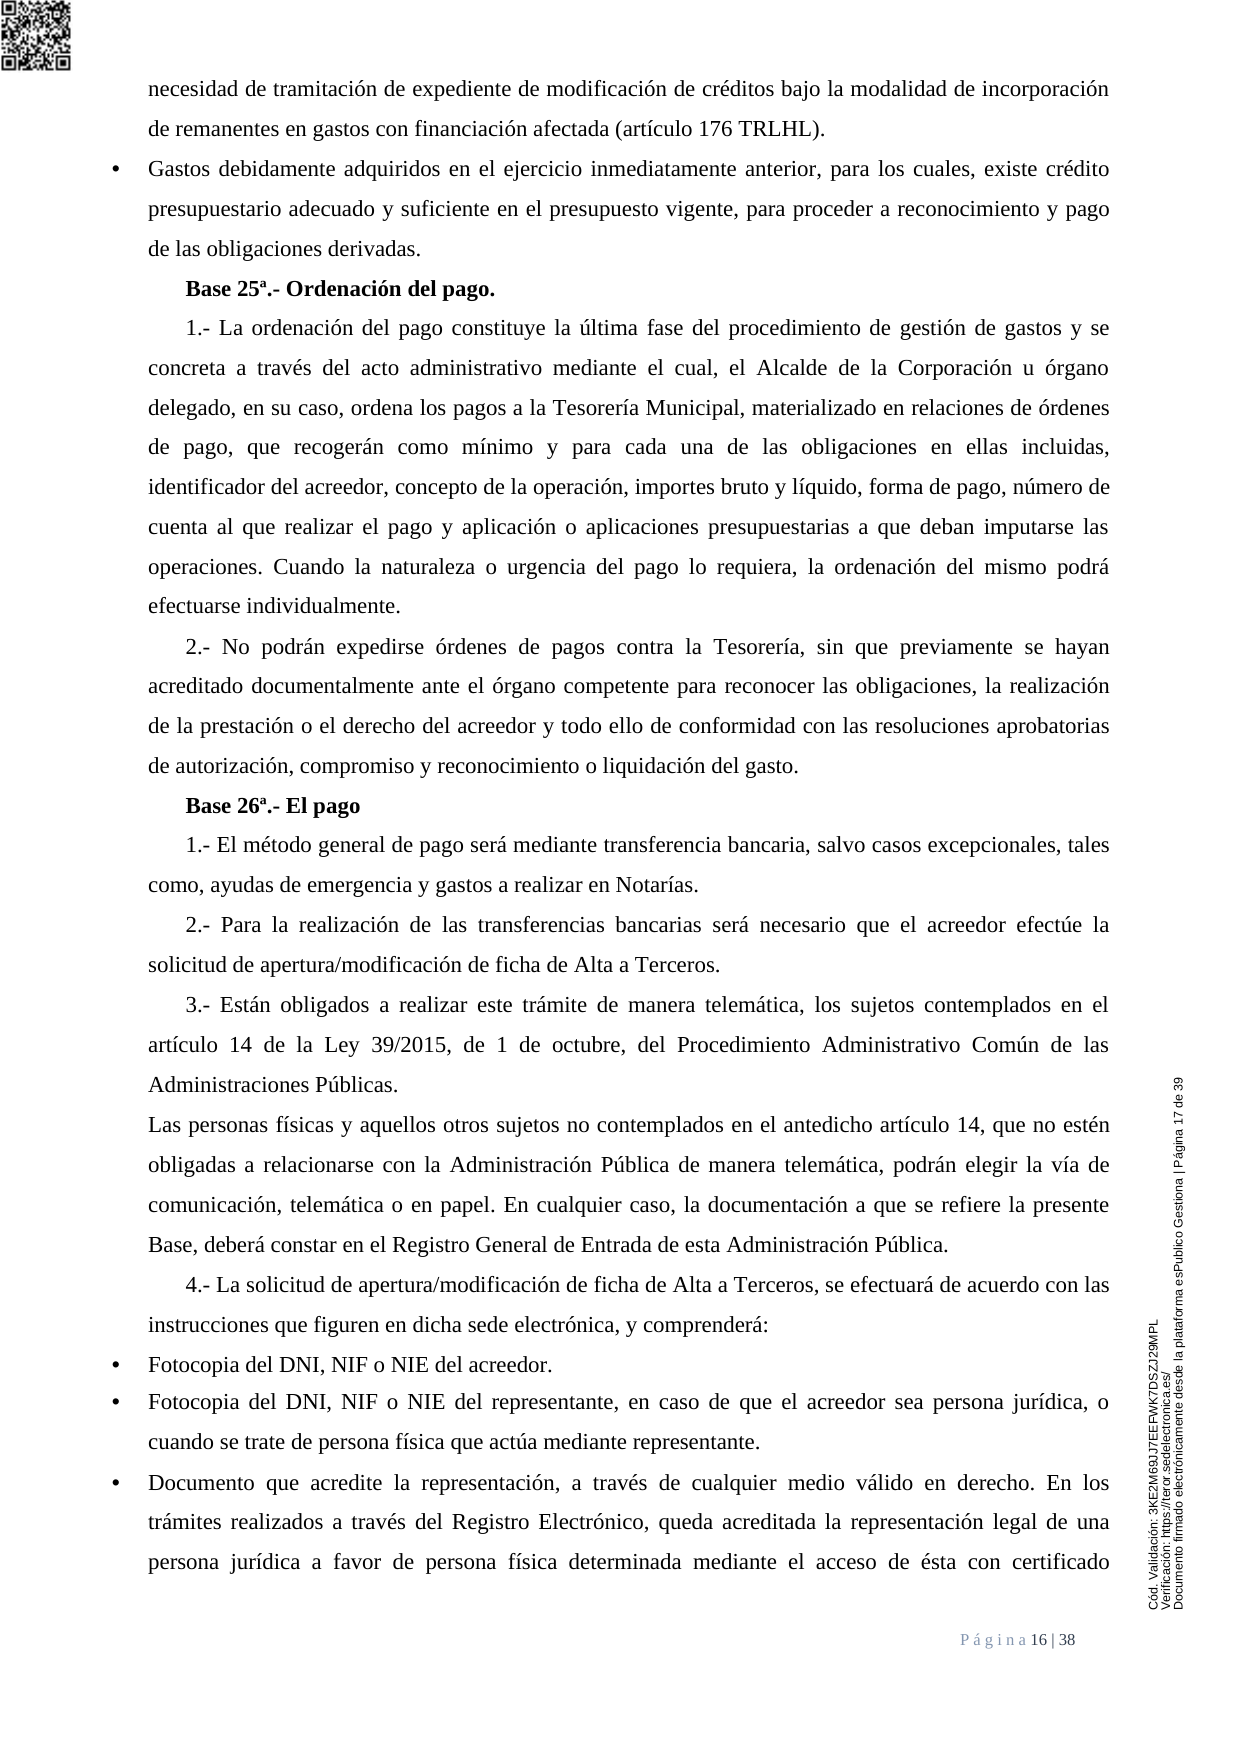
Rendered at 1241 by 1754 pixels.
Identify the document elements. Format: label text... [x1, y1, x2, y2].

list necesidad de tramitación de expediente de modificación de créditos bajo la modalidad de incorporación de remanentes en gastos con financiación afectada (artículo 176 TRLHL). [112, 75, 1111, 141]
list Gastos debidamente adquiridos en el ejercicio inmediatamente anterior, para los cuales, existe crédito presupuestario adecuado y suficiente en el presupuesto vigente, para proceder a reconocimiento y pago de las obligaciones derivadas. [112, 155, 1111, 261]
text 1.- La ordenación del pago constituye la última fase del procedimiento de gestión de gastos y se concreta a través del acto administrativo mediante el cual, el Alcalde de la Corporación u órgano delegado, en su caso, ordena los pagos a la Tesorería Municipal, materializado en relaciones de órdenes de pago, que recogerán como mínimo y para cada una de las obligaciones en ellas incluidas, identificador del acreedor, concepto de la operación, importes bruto y líquido, forma de pago, número de cuenta al que realizar el pago y aplicación o aplicaciones presupuestarias a que deban imputarse las operaciones. Cuando la naturaleza o urgencia del pago lo requiera, la ordenación del mismo podrá efectuarse individualmente. [148, 314, 1111, 619]
text 2.- Para la realización de las transferencias bancarias será necesario que el acreedor efectúe la solicitud de apertura/modificación de ficha de Alta a Terceros. [148, 912, 1111, 978]
list Fotocopia del DNI, NIF o NIE del acreedor. [112, 1351, 1111, 1377]
text 3.- Están obligados a realizar este trámite de manera telemática, los sujetos contemplados en el artículo 14 de la Ley 39/2015, de 1 de octubre, del Procedimiento Administrativo Común de las Administraciones Públicas. [148, 992, 1111, 1097]
text Las personas físicas y aquellos otros sujetos no contemplados en el antedicho artículo 14, que no estén obligadas a relacionarse con la Administración Pública de manera telemática, podrán elegir la vía de comunicación, telemática o en papel. En cualquier caso, la documentación a que se refiere la presente Base, deberá constar en el Registro General de Entrada de esta Administración Pública. [148, 1111, 1111, 1257]
text 4.- La solicitud de apertura/modificación de ficha de Alta a Terceros, se efectuará de acuerdo con las instrucciones que figuren en dicha sede electrónica, y comprenderá: [148, 1271, 1111, 1337]
text 1.- El método general de pago será mediante transferencia bancaria, salvo casos excepcionales, tales como, ayudas de emergencia y gastos a realizar en Notarías. [148, 832, 1111, 898]
list Documento que acredite la representación, a través de cualquier medio válido en derecho. En los trámites realizados a través del Registro Electrónico, queda acreditada la representación legal de una persona jurídica a favor de persona física determinada mediante el acceso de ésta con certificado [112, 1468, 1111, 1574]
text Base 25ª.- Ordenación del pago. [185, 275, 1112, 301]
text 2.- No podrán expedirse órdenes de pagos contra la Tesorería, sin que previamente se hayan acreditado documentalmente ante el órgano competente para reconocer las obligaciones, la realización de la prestación o el derecho del acreedor y todo ello de conformidad con las resoluciones aprobatorias de autorización, compromiso y reconocimiento o liquidación del gasto. [148, 633, 1111, 778]
text Base 26ª.- El pago [185, 792, 1112, 819]
list Fotocopia del DNI, NIF o NIE del representante, en caso de que el acreedor sea persona jurídica, o cuando se trate de persona física que actúa mediante representante. [112, 1388, 1111, 1454]
